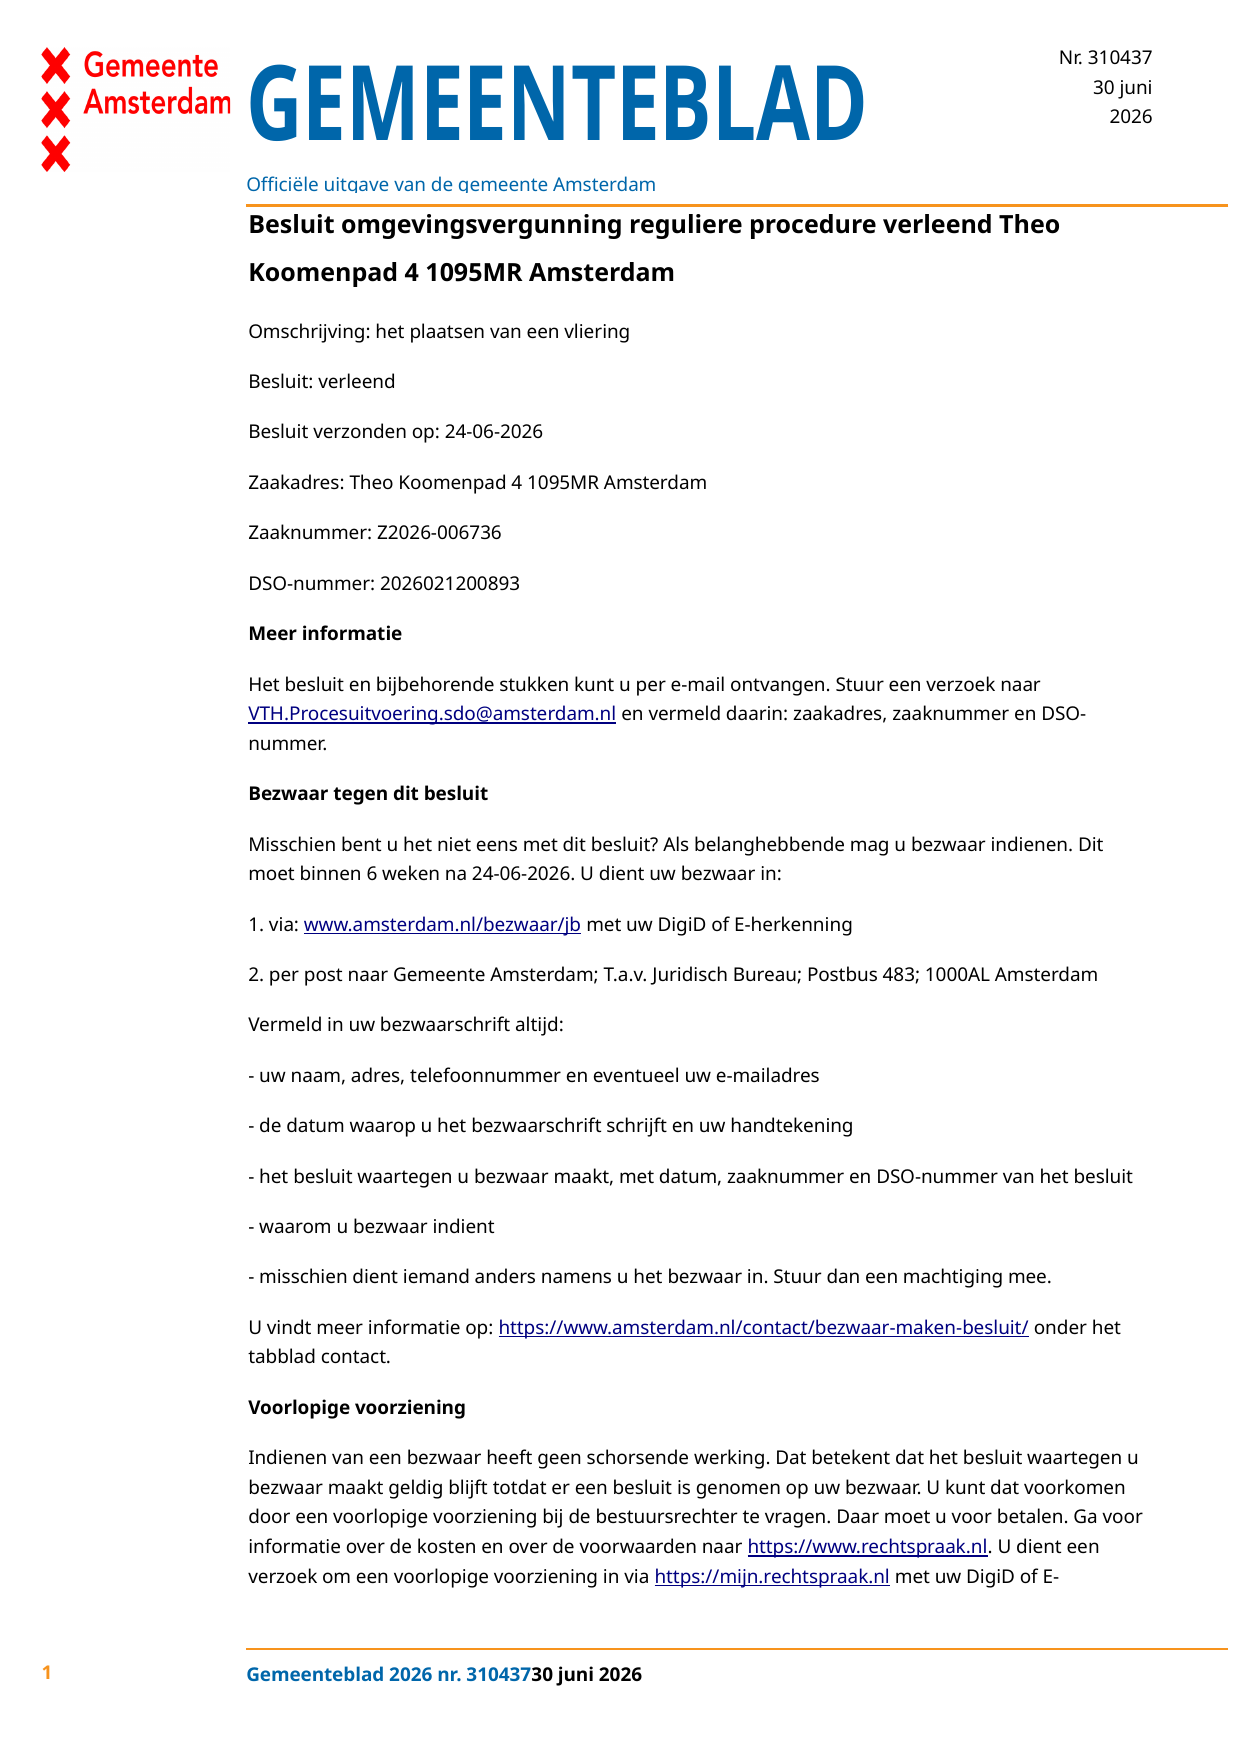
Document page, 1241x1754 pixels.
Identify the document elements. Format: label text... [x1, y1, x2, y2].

text - het besluit waartegen u bezwaar maakt, met datum, zaaknummer en DSO-nummer van het besluit [248, 1163, 1152, 1189]
text Misschien bent u het niet eens met dit besluit? Als belanghebbende mag u bezwaar indienen. Dit moet binnen 6 weken na 24-06-2026. U dient uw bezwaar in: [248, 831, 1152, 886]
text Het besluit en bijbehorende stukken kunt u per e-mail ontvangen. Stuur een verzoek naar VTH.Procesuitvoering.sdo@amsterdam.nl en vermeld daarin: zaakadres, zaaknummer en DSO-nummer. [248, 671, 1152, 756]
text U vindt meer informatie op: https://www.amsterdam.nl/contact/bezwaar-maken-besluit/ onder het tabblad contact. [248, 1314, 1152, 1369]
text DSO-nummer: 2026021200893 [248, 570, 1152, 596]
text 2. per post naar Gemeente Amsterdam; T.a.v. Juridisch Bureau; Postbus 483; 1000AL Amsterdam [248, 961, 1152, 987]
text Zaaknummer: Z2026-006736 [248, 519, 1152, 545]
text Vermeld in uw bezwaarschrift altijd: [248, 1012, 1152, 1037]
text Indienen van een bezwaar heeft geen schorsende werking. Dat betekent dat het besluit waartegen u bezwaar maakt geldig blijft totdat er een besluit is genomen op uw bezwaar. U kunt dat voorkomen door een voorlopige voorziening bij de bestuursrechter te vragen. Daar moet u voor betalen. Ga voor informatie over de kosten en over de voorwaarden naar https://www.rechtspraak.nl. U dient een verzoek om een voorlopige voorziening in via https://mijn.rechtspraak.nl met uw DigiD of E- [248, 1444, 1152, 1589]
text Voorlopige voorziening [248, 1394, 1152, 1420]
text Besluit omgevingsvergunning reguliere procedure verleend Theo Koomenpad 4 1095MR Amsterdam [248, 207, 1152, 288]
text - uw naam, adres, telefoonnummer en eventueel uw e-mailadres [248, 1062, 1152, 1088]
text Meer informatie [248, 620, 1152, 646]
text Omschrijving: het plaatsen van een vliering [248, 318, 1152, 344]
text - misschien dient iemand anders namens u het bezwaar in. Stuur dan een machtiging mee. [248, 1264, 1152, 1289]
text - de datum waarop u het bezwaarschrift schrijft en uw handtekening [248, 1112, 1152, 1138]
picture [41, 47, 231, 172]
text Besluit verzonden op: 24-06-2026 [248, 419, 1152, 444]
text 1. via: www.amsterdam.nl/bezwaar/jb met uw DigiD of E-herkenning [248, 911, 1152, 937]
text Zaakadres: Theo Koomenpad 4 1095MR Amsterdam [248, 469, 1152, 495]
text Bezwaar tegen dit besluit [248, 780, 1152, 806]
text - waarom u bezwaar indient [248, 1213, 1152, 1239]
text Besluit: verleend [248, 368, 1152, 394]
